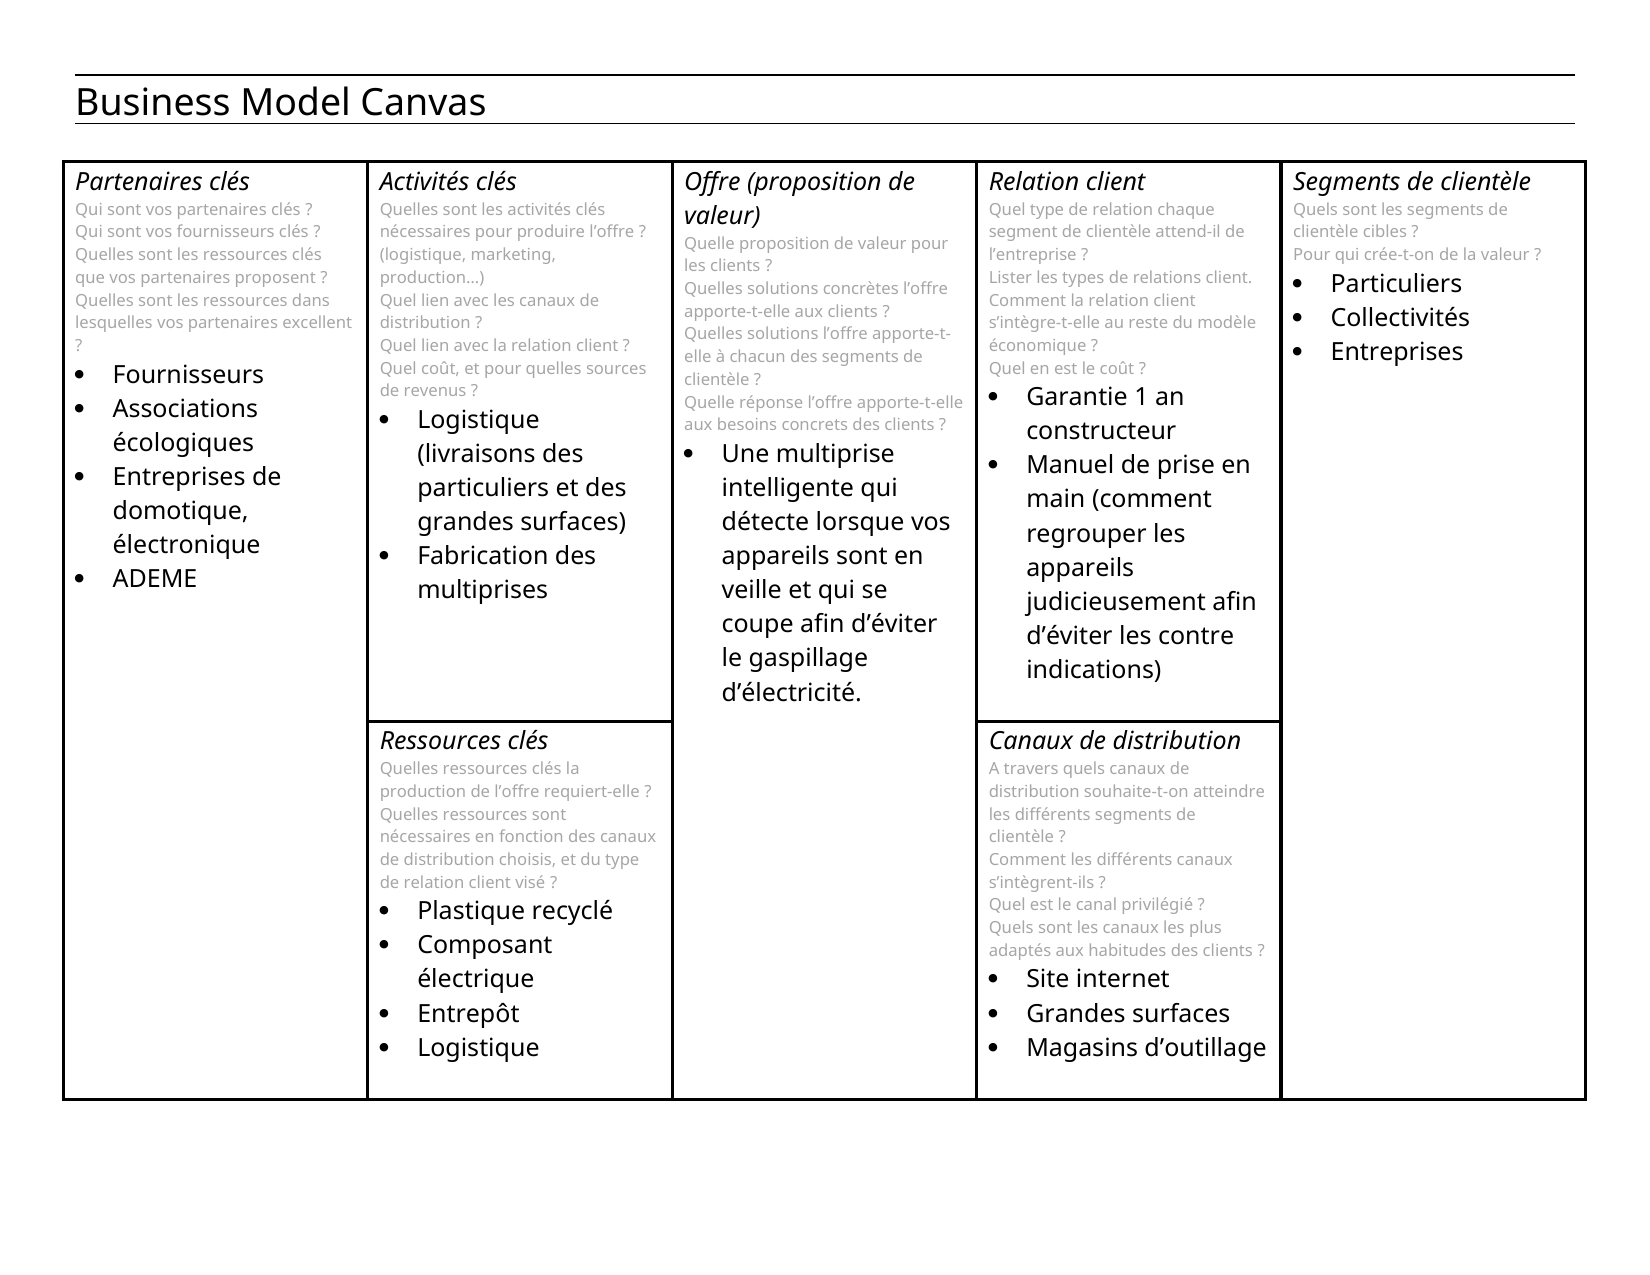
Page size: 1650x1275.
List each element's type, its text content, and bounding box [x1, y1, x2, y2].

table_cell Ressources clés Quelles ressources clés la production de l’offre requiert-elle ? Quelles ressources sont nécessaires en fonction des canaux de distribution choisis, et du type de relation client visé ? Plastique recyclé Composant électrique Entrepôt Logistique [369, 723, 671, 1097]
table_header Activités clés Quelles sont les activités clés nécessaires pour produire l’offre ? (logistique, marketing, production…) Quel lien avec les canaux de distribution ? Quel lien avec la relation client ? Quel coût, et pour quelles sources de revenus ? Logistique (livraisons des particuliers et des grandes surfaces) Fabrication des multiprises [369, 163, 671, 719]
table_header Relation client Quel type de relation chaque segment de clientèle attend-il de l’entreprise ? Lister les types de relations client. Comment la relation client s’intègre-t-elle au reste du modèle économique ? Quel en est le coût ? Garantie 1 an constructeur Manuel de prise en main (comment regrouper les appareils judicieusement afin d’éviter les contre indications) [978, 163, 1279, 719]
table_cell Canaux de distribution A travers quels canaux de distribution souhaite-t-on atteindre les différents segments de clientèle ? Comment les différents canaux s’intègrent-ils ? Quel est le canal privilégié ? Quels sont les canaux les plus adaptés aux habitudes des clients ? Site internet Grandes surfaces Magasins d’outillage [978, 723, 1279, 1097]
table_header Partenaires clés Qui sont vos partenaires clés ? Qui sont vos fournisseurs clés ? Quelles sont les ressources clés que vos partenaires proposent ? Quelles sont les ressources dans lesquelles vos partenaires excellent ? Fournisseurs Associations écologiques Entreprises de domotique, électronique ADEME [65, 163, 366, 1097]
text Business Model Canvas [75, 76, 1575, 123]
table_header Segments de clientèle Quels sont les segments de clientèle cibles ? Pour qui crée-t-on de la valeur ? Particuliers Collectivités Entreprises [1283, 163, 1584, 1097]
table_header Offre (proposition de valeur) Quelle proposition de valeur pour les clients ? Quelles solutions concrètes l’offre apporte-t-elle aux clients ? Quelles solutions l’offre apporte-t-elle à chacun des segments de clientèle ? Quelle réponse l’offre apporte-t-elle aux besoins concrets des clients ? Une multiprise intelligente qui détecte lorsque vos appareils sont en veille et qui se coupe afin d’éviter le gaspillage d’électricité. [674, 163, 975, 1097]
